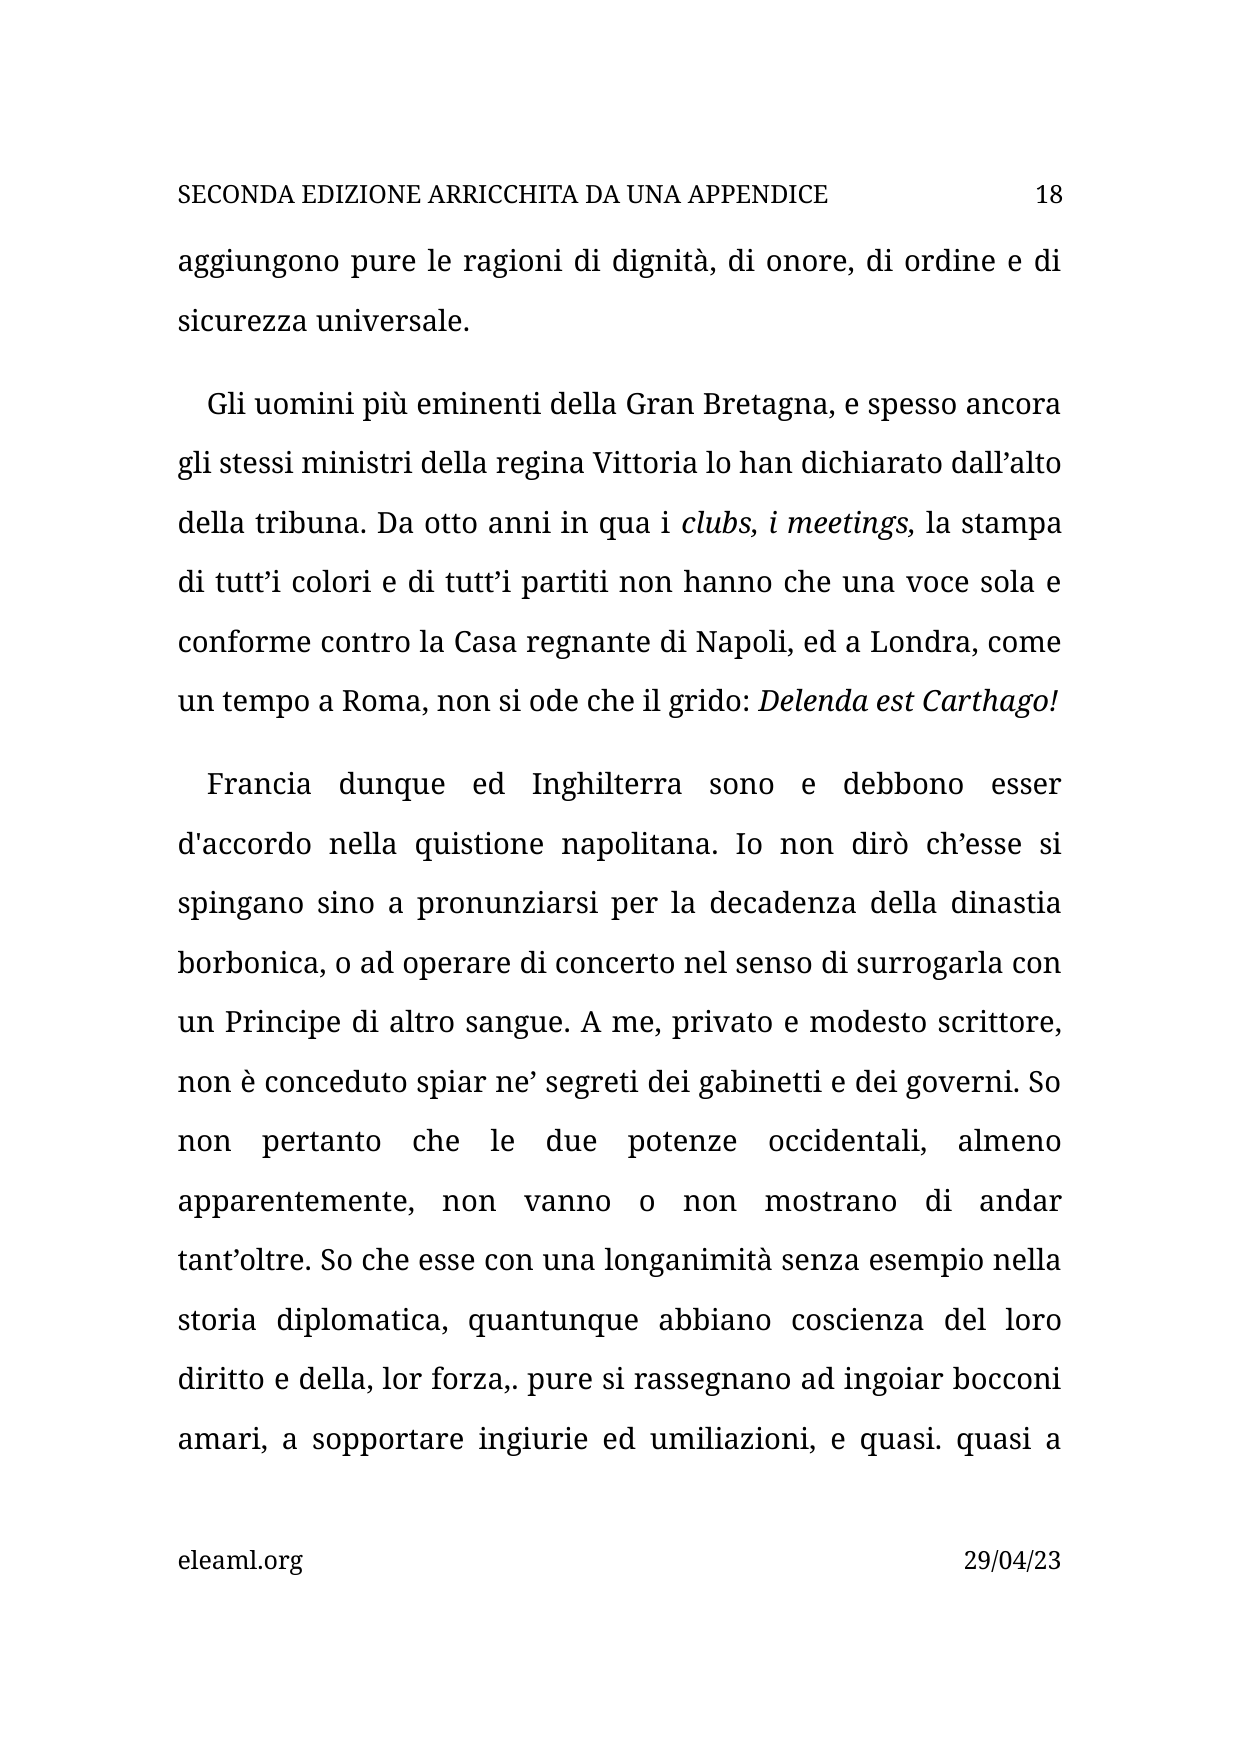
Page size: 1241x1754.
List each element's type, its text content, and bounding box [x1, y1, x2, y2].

text aggiungono pure le ragioni di dignità, di onore, di ordine e di sicurezza universale. [177, 241, 1063, 340]
text Francia dunque ed Inghilterra sono e debbono esser d'accordo nella quistione napolitana. Io non dirò ch’esse si spingano sino a pronunziarsi per la decadenza della dinastia borbonica, o ad operare di concerto nel senso di surrogarla con un Principe di altro sangue. A me, privato e modesto scrittore, non è conceduto spiar ne’ segreti dei gabinetti e dei governi. So non pertanto che le due potenze occidentali, almeno apparentemente, non vanno o non mostrano di andar tant’oltre. So che esse con una longanimità senza esempio nella storia diplomatica, quantunque abbiano coscienza del loro diritto e della, lor forza,. pure si rassegnano ad ingoiar bocconi amari, a sopportare ingiurie ed umiliazioni, e quasi. quasi a [177, 764, 1063, 1458]
text Gli uomini più eminenti della Gran Bretagna, e spesso ancora gli stessi ministri della regina Vittoria lo han dichiarato dall’alto della tribuna. Da otto anni in qua i clubs, i meetings, la stampa di tutt’i colori e di tutt’i partiti non hanno che una voce sola e conforme contro la Casa regnante di Napoli, ed a Londra, come un tempo a Roma, non si ode che il grido: Delenda est Carthago! [177, 383, 1063, 720]
